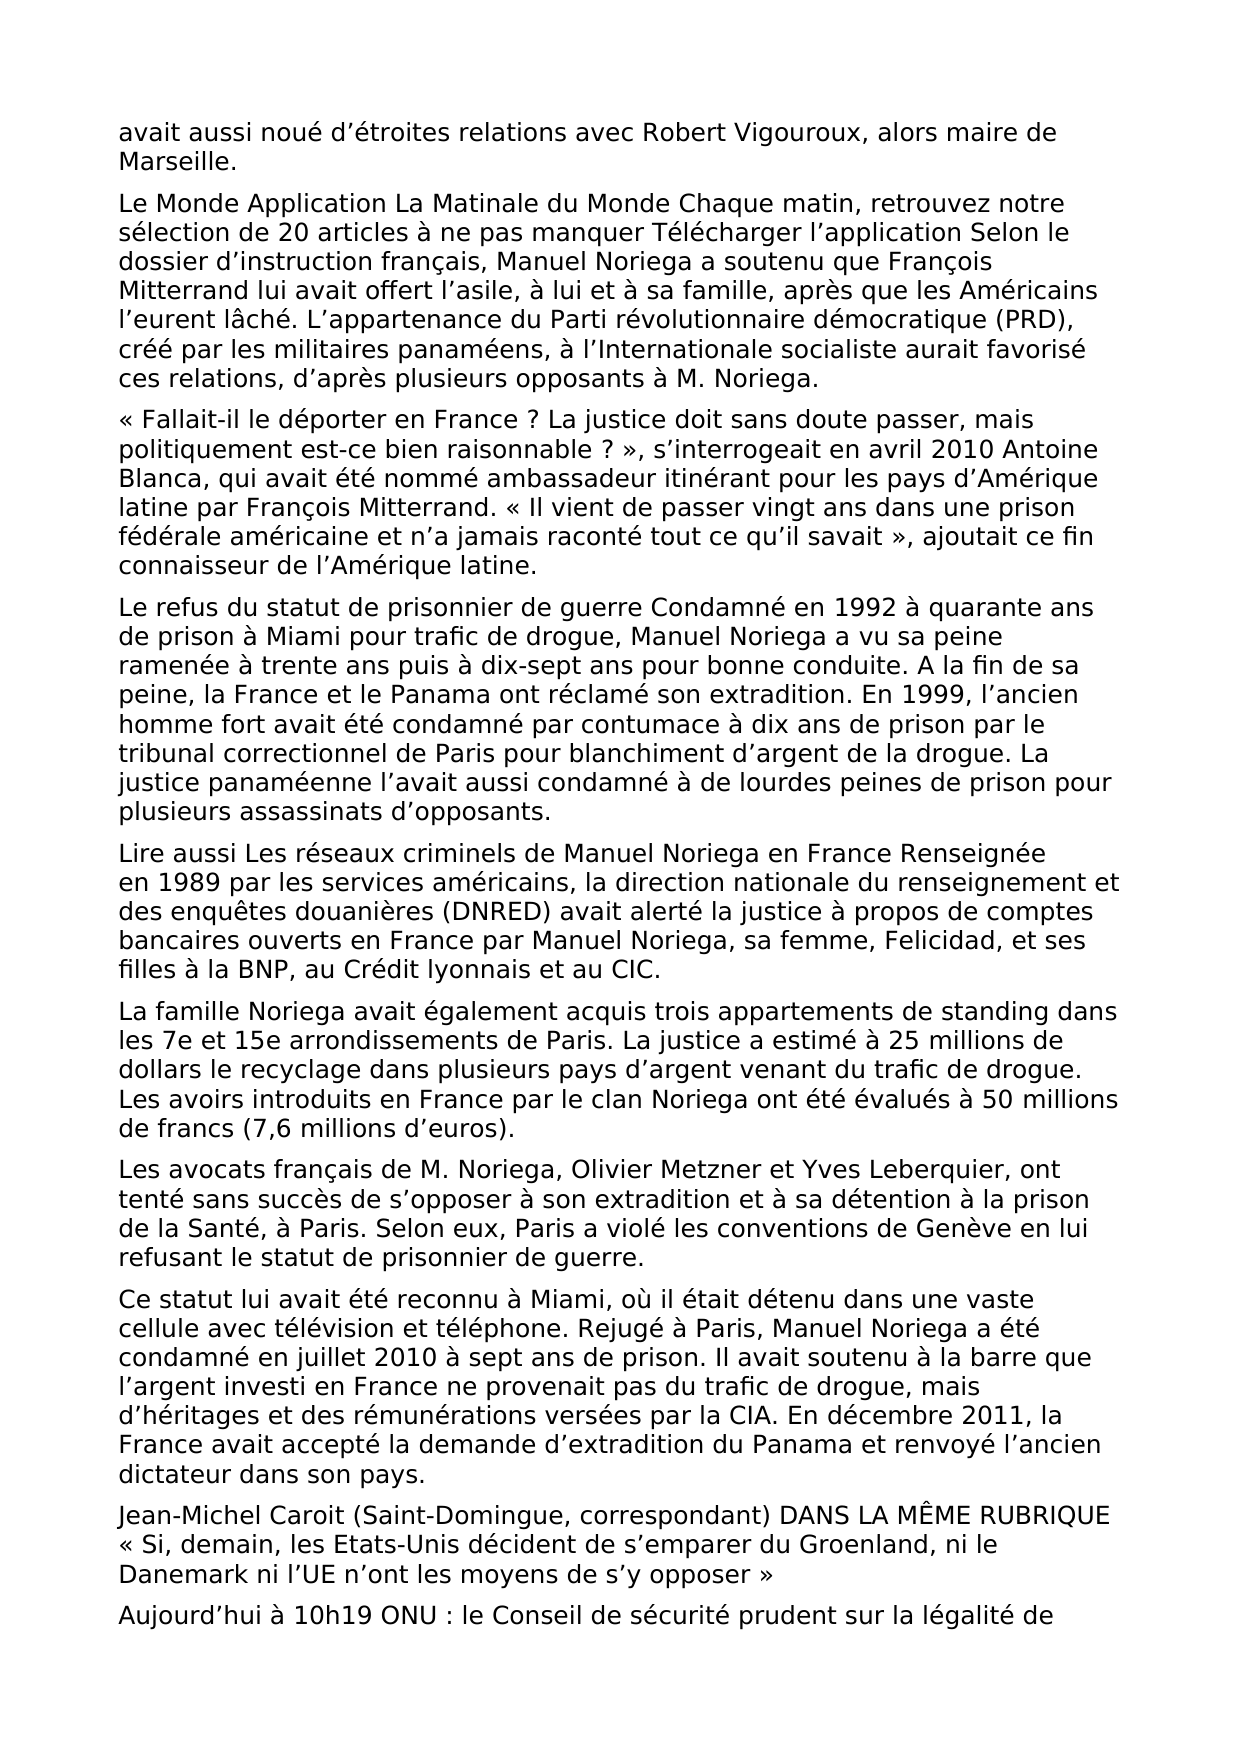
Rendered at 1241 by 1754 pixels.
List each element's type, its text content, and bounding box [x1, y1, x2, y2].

text Lire aussi Les réseaux criminels de Manuel Noriega en France Renseignée en 1989 par les services américains, la direction nationale du renseignement et des enquêtes douanières (DNRED) avait alerté la justice à propos de comptes bancaires ouverts en France par Manuel Noriega, sa femme, Felicidad, et ses filles à la BNP, au Crédit lyonnais et au CIC. [118, 839, 1122, 985]
text La famille Noriega avait également acquis trois appartements de standing dans les 7e et 15e arrondissements de Paris. La justice a estimé à 25 millions de dollars le recyclage dans plusieurs pays d’argent venant du trafic de drogue. Les avoirs introduits en France par le clan Noriega ont été évalués à 50 millions de francs (7,6 millions d’euros). [118, 997, 1122, 1143]
text Aujourd’hui à 10h19 ONU : le Conseil de sécurité prudent sur la légalité de [118, 1601, 1122, 1631]
text « Fallait-il le déporter en France ? La justice doit sans doute passer, mais politiquement est-ce bien raisonnable ? », s’interrogeait en avril 2010 Antoine Blanca, qui avait été nommé ambassadeur itinérant pour les pays d’Amérique latine par François Mitterrand. « Il vient de passer vingt ans dans une prison fédérale américaine et n’a jamais raconté tout ce qu’il savait », ajoutait ce fin connaisseur de l’Amérique latine. [118, 406, 1122, 581]
text Jean-Michel Caroit (Saint-Domingue, correspondant) DANS LA MÊME RUBRIQUE « Si, demain, les Etats-Unis décident de s’emparer du Groenland, ni le Danemark ni l’UE n’ont les moyens de s’y opposer » [118, 1501, 1122, 1589]
text Le Monde Application La Matinale du Monde Chaque matin, retrouvez notre sélection de 20 articles à ne pas manquer Télécharger l’application Selon le dossier d’instruction français, Manuel Noriega a soutenu que François Mitterrand lui avait offert l’asile, à lui et à sa famille, après que les Américains l’eurent lâché. L’appartenance du Parti révolutionnaire démocratique (PRD), créé par les militaires panaméens, à l’Internationale socialiste aurait favorisé ces relations, d’après plusieurs opposants à M. Noriega. [118, 189, 1122, 393]
text avait aussi noué d’étroites relations avec Robert Vigouroux, alors maire de Marseille. [118, 118, 1122, 176]
text Ce statut lui avait été reconnu à Miami, où il était détenu dans une vaste cellule avec télévision et téléphone. Rejugé à Paris, Manuel Noriega a été condamné en juillet 2010 à sept ans de prison. Il avait soutenu à la barre que l’argent investi en France ne provenait pas du trafic de drogue, mais d’héritages et des rémunérations versées par la CIA. En décembre 2011, la France avait accepté la demande d’extradition du Panama et renvoyé l’ancien dictateur dans son pays. [118, 1285, 1122, 1489]
text Les avocats français de M. Noriega, Olivier Metzner et Yves Leberquier, ont tenté sans succès de s’opposer à son extradition et à sa détention à la prison de la Santé, à Paris. Selon eux, Paris a violé les conventions de Genève en lui refusant le statut de prisonnier de guerre. [118, 1156, 1122, 1272]
text Le refus du statut de prisonnier de guerre Condamné en 1992 à quarante ans de prison à Miami pour trafic de drogue, Manuel Noriega a vu sa peine ramenée à trente ans puis à dix-sept ans pour bonne conduite. A la fin de sa peine, la France et le Panama ont réclamé son extradition. En 1999, l’ancien homme fort avait été condamné par contumace à dix ans de prison par le tribunal correctionnel de Paris pour blanchiment d’argent de la drogue. La justice panaméenne l’avait aussi condamné à de lourdes peines de prison pour plusieurs assassinats d’opposants. [118, 593, 1122, 826]
